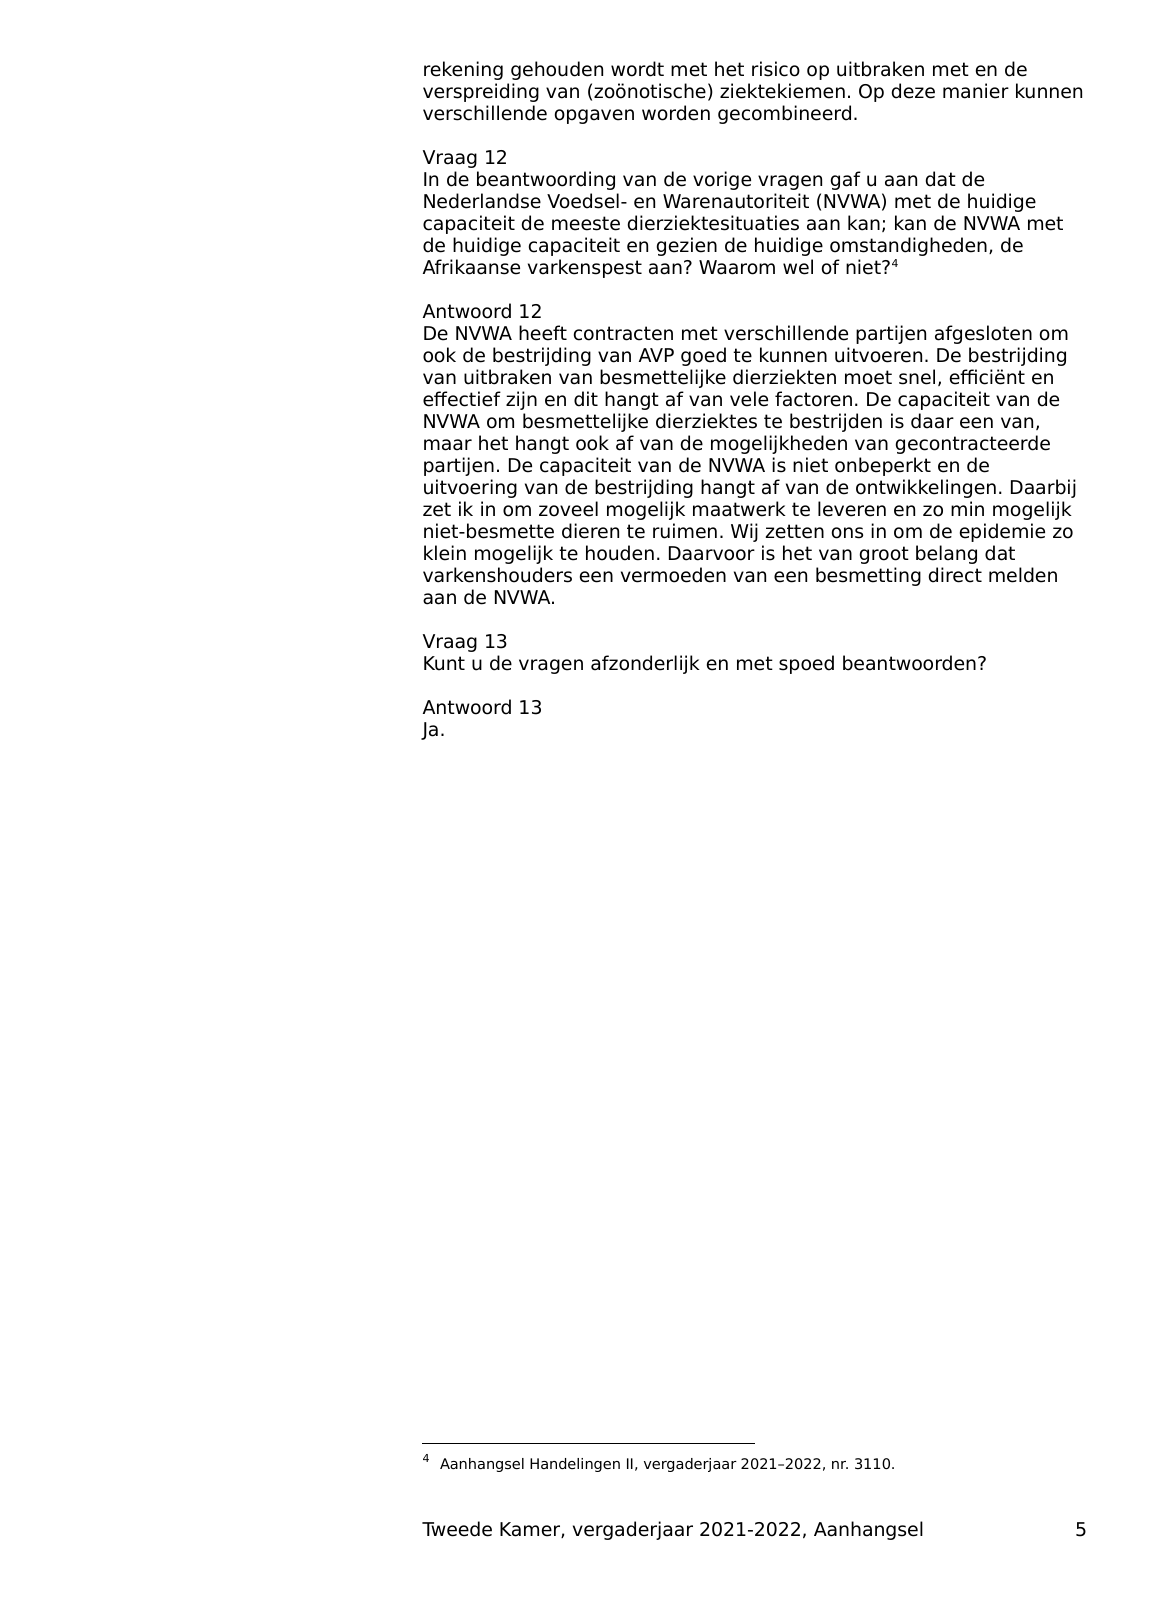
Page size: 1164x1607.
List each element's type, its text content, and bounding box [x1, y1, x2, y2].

text Ja. [422, 719, 1087, 741]
text Vraag 12 [422, 147, 1087, 169]
text Kunt u de vragen afzonderlijk en met spoed beantwoorden? [422, 653, 1087, 675]
text Antwoord 12 [422, 301, 1087, 323]
text Vraag 13 [422, 631, 1087, 653]
text rekening gehouden wordt met het risico op uitbraken met en de verspreiding van (zoönotische) ziektekiemen. Op deze manier kunnen verschillende opgaven worden gecombineerd. [422, 59, 1087, 125]
text In de beantwoording van de vorige vragen gaf u aan dat de Nederlandse Voedsel- en Warenautoriteit (NVWA) met de huidige capaciteit de meeste dierziektesituaties aan kan; kan de NVWA met de huidige capaciteit en gezien de huidige omstandigheden, de Afrikaanse varkenspest aan? Waarom wel of niet? [422, 169, 1087, 279]
text Antwoord 13 [422, 697, 1087, 719]
text De NVWA heeft contracten met verschillende partijen afgesloten om ook de bestrijding van AVP goed te kunnen uitvoeren. De bestrijding van uitbraken van besmettelijke dierziekten moet snel, efficiënt en effectief zijn en dit hangt af van vele factoren. De capaciteit van de NVWA om besmettelijke dierziektes te bestrijden is daar een van, maar het hangt ook af van de mogelijkheden van gecontracteerde partijen. De capaciteit van de NVWA is niet onbeperkt en de uitvoering van de bestrijding hangt af van de ontwikkelingen. Daarbij zet ik in om zoveel mogelijk maatwerk te leveren en zo min mogelijk niet-besmette dieren te ruimen. Wij zetten ons in om de epidemie zo klein mogelijk te houden. Daarvoor is het van groot belang dat varkenshouders een vermoeden van een besmetting direct melden aan de NVWA. [422, 323, 1087, 609]
text Aanhangsel Handelingen II, vergaderjaar 2021–2022, nr. 3110. [422, 1452, 1087, 1474]
